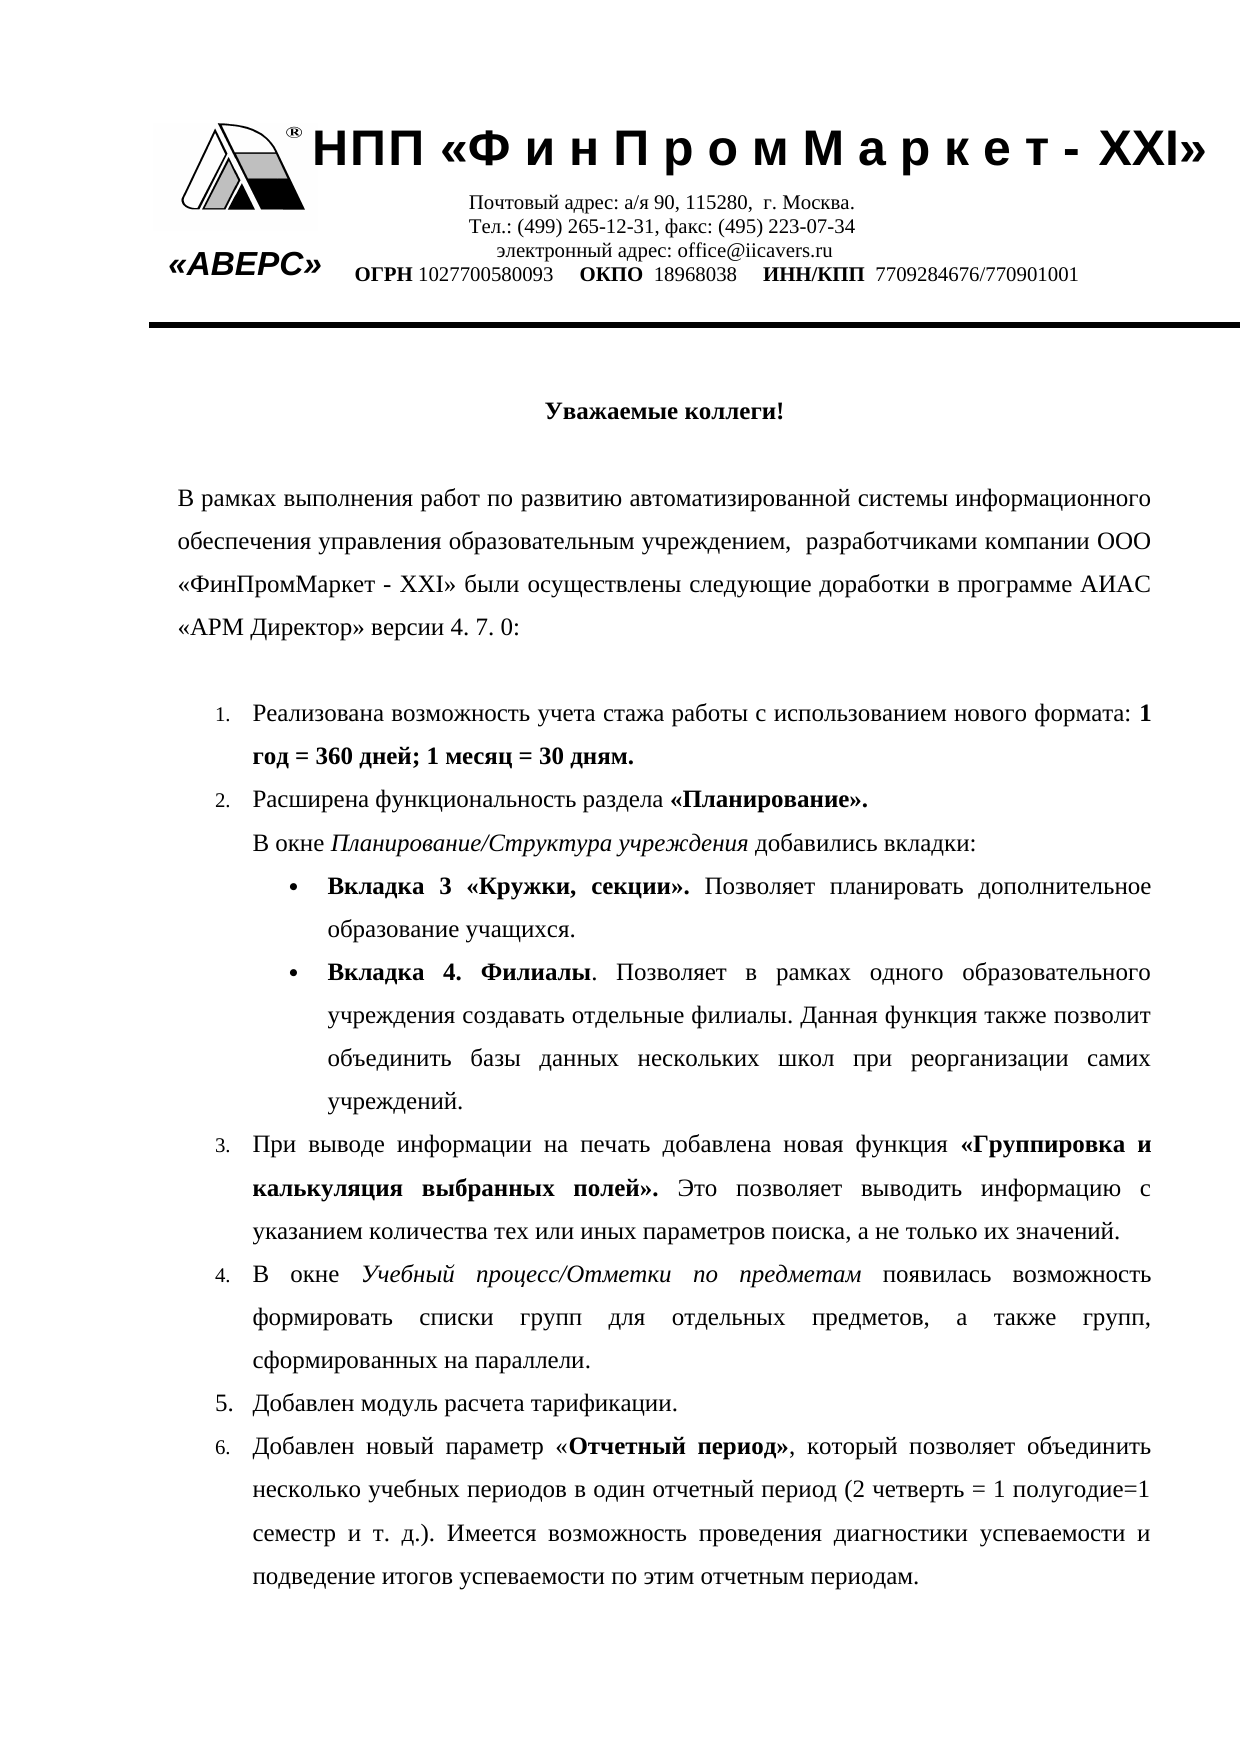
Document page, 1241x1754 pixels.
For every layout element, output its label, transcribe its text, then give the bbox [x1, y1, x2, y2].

list Расширена функциональность раздела «Планирование». [215, 784, 1152, 813]
list Вкладка 3 «Кружки, секции». Позволяет планировать дополнительное образование учащихся. [290, 871, 1152, 943]
text НПП «Ф и н П р о м М а р к е т -XXI» [177, 118, 1223, 177]
subtitle Тел.: (499) 265-12-31, факс: (495) 223-07-34 [177, 214, 1152, 238]
subtitle электронный адрес: office@iicavers.ru [341, 238, 1152, 262]
subtitle Почтовый адрес: а/я 90, 115280, г. Москва. [318, 190, 1152, 214]
list Добавлен новый параметр «Отчетный период», который позволяет объединить несколько учебных периодов в один отчетный период (2 четверть = 1 полугодие=1 семестр и т. д.). Имеется возможность проведения диагностики успеваемости и подведение итогов успеваемости по этим отчетным периодам. [215, 1431, 1152, 1589]
list Добавлен модуль расчета тарификации. [215, 1388, 1152, 1417]
list При выводе информации на печать добавлена новая функция «Группировка и калькуляция выбранных полей». Это позволяет выводить информацию с указанием количества тех или иных параметров поиска, а не только их значений. [215, 1129, 1152, 1244]
text В рамках выполнения работ по развитию автоматизированной системы информационного обеспечения управления образовательным учреждением, разработчиками компании ООО «ФинПромМаркет - XXI» были осуществлены следующие доработки в программе АИАС «АРМ Директор» версии 4. 7. 0: [177, 483, 1152, 641]
list Реализована возможность учета стажа работы с использованием нового формата: 1 год = 360 дней; 1 месяц = 30 дням. [215, 698, 1152, 770]
text В окне Планирование/Структура учреждения добавились вкладки: [252, 828, 1152, 856]
list Вкладка 4. Филиалы. Позволяет в рамках одного образовательного учреждения создавать отдельные филиалы. Данная функция также позволит объединить базы данных нескольких школ при реорганизации самих учреждений. [290, 957, 1152, 1115]
text Уважаемые коллеги! [177, 396, 1152, 425]
picture [153, 123, 318, 231]
list В окне Учебный процесс/Отметки по предметам появилась возможность формировать списки групп для отдельных предметов, а также групп, сформированных на параллели. [215, 1259, 1152, 1374]
text ОГРН 1027700580093 ОКПО 18968038 ИНН/КПП 7709284676/770901001 [341, 262, 1152, 286]
